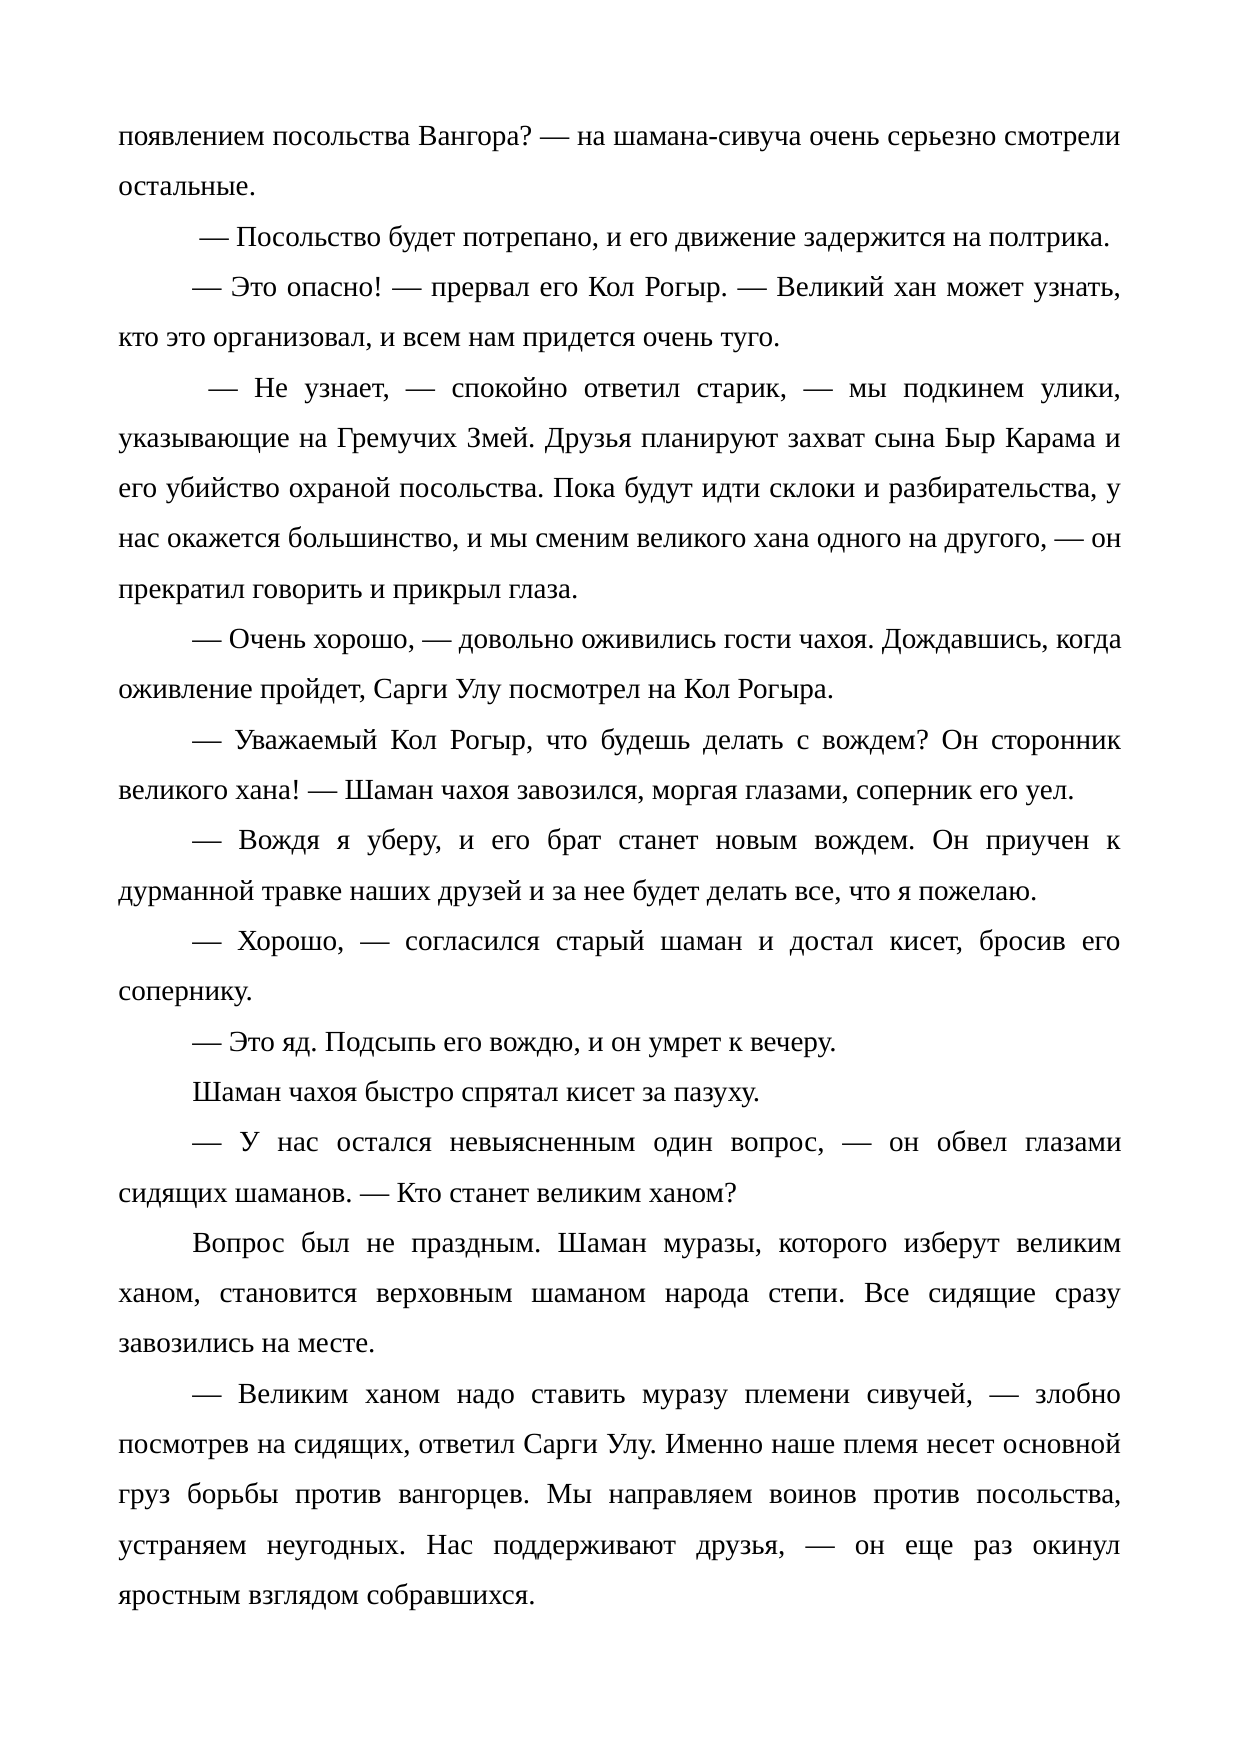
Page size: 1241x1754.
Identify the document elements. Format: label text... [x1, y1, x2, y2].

text — Вождя я уберу, и его брат станет новым вождем. Он приучен к дурманной травке наших друзей и за нее будет делать все, что я пожелаю. [118, 822, 1122, 906]
text — Это яд. Подсыпь его вождю, и он умрет к вечеру. [118, 1024, 1122, 1057]
text — Великим ханом надо ставить муразу племени сивучей, — злобно посмотрев на сидящих, ответил Сарги Улу. Именно наше племя несет основной груз борьбы против вангорцев. Мы направляем воинов против посольства, устраняем неугодных. Нас поддерживают друзья, — он еще раз окинул яростным взглядом собравшихся. [118, 1376, 1122, 1611]
text появлением посольства Вангора? — на шамана-сивуча очень серьезно смотрели остальные. [118, 118, 1122, 202]
text — У нас остался невыясненным один вопрос, — он обвел глазами сидящих шаманов. — Кто станет великим ханом? [118, 1124, 1122, 1208]
text Шаман чахоя быстро спрятал кисет за пазуху. [118, 1074, 1122, 1108]
text — Это опасно! — прервал его Кол Рогыр. — Великий хан может узнать, кто это организовал, и всем нам придется очень туго. [118, 269, 1122, 353]
text — Хорошо, — согласился старый шаман и достал кисет, бросив его сопернику. [118, 923, 1122, 1007]
text — Уважаемый Кол Рогыр, что будешь делать с вождем? Он сторонник великого хана! — Шаман чахоя завозился, моргая глазами, соперник его уел. [118, 722, 1122, 806]
text — Очень хорошо, — довольно оживились гости чахоя. Дождавшись, когда оживление пройдет, Сарги Улу посмотрел на Кол Рогыра. [118, 621, 1122, 705]
text — Не узнает, — спокойно ответил старик, — мы подкинем улики, указывающие на Гремучих Змей. Друзья планируют захват сына Быр Карама и его убийство охраной посольства. Пока будут идти склоки и разбирательства, у нас окажется большинство, и мы сменим великого хана одного на другого, — он прекратил говорить и прикрыл глаза. [118, 370, 1122, 604]
text Вопрос был не праздным. Шаман муразы, которого изберут великим ханом, становится верховным шаманом народа степи. Все сидящие сразу завозились на месте. [118, 1225, 1122, 1359]
text — Посольство будет потрепано, и его движение задержится на полтрика. [118, 219, 1122, 252]
